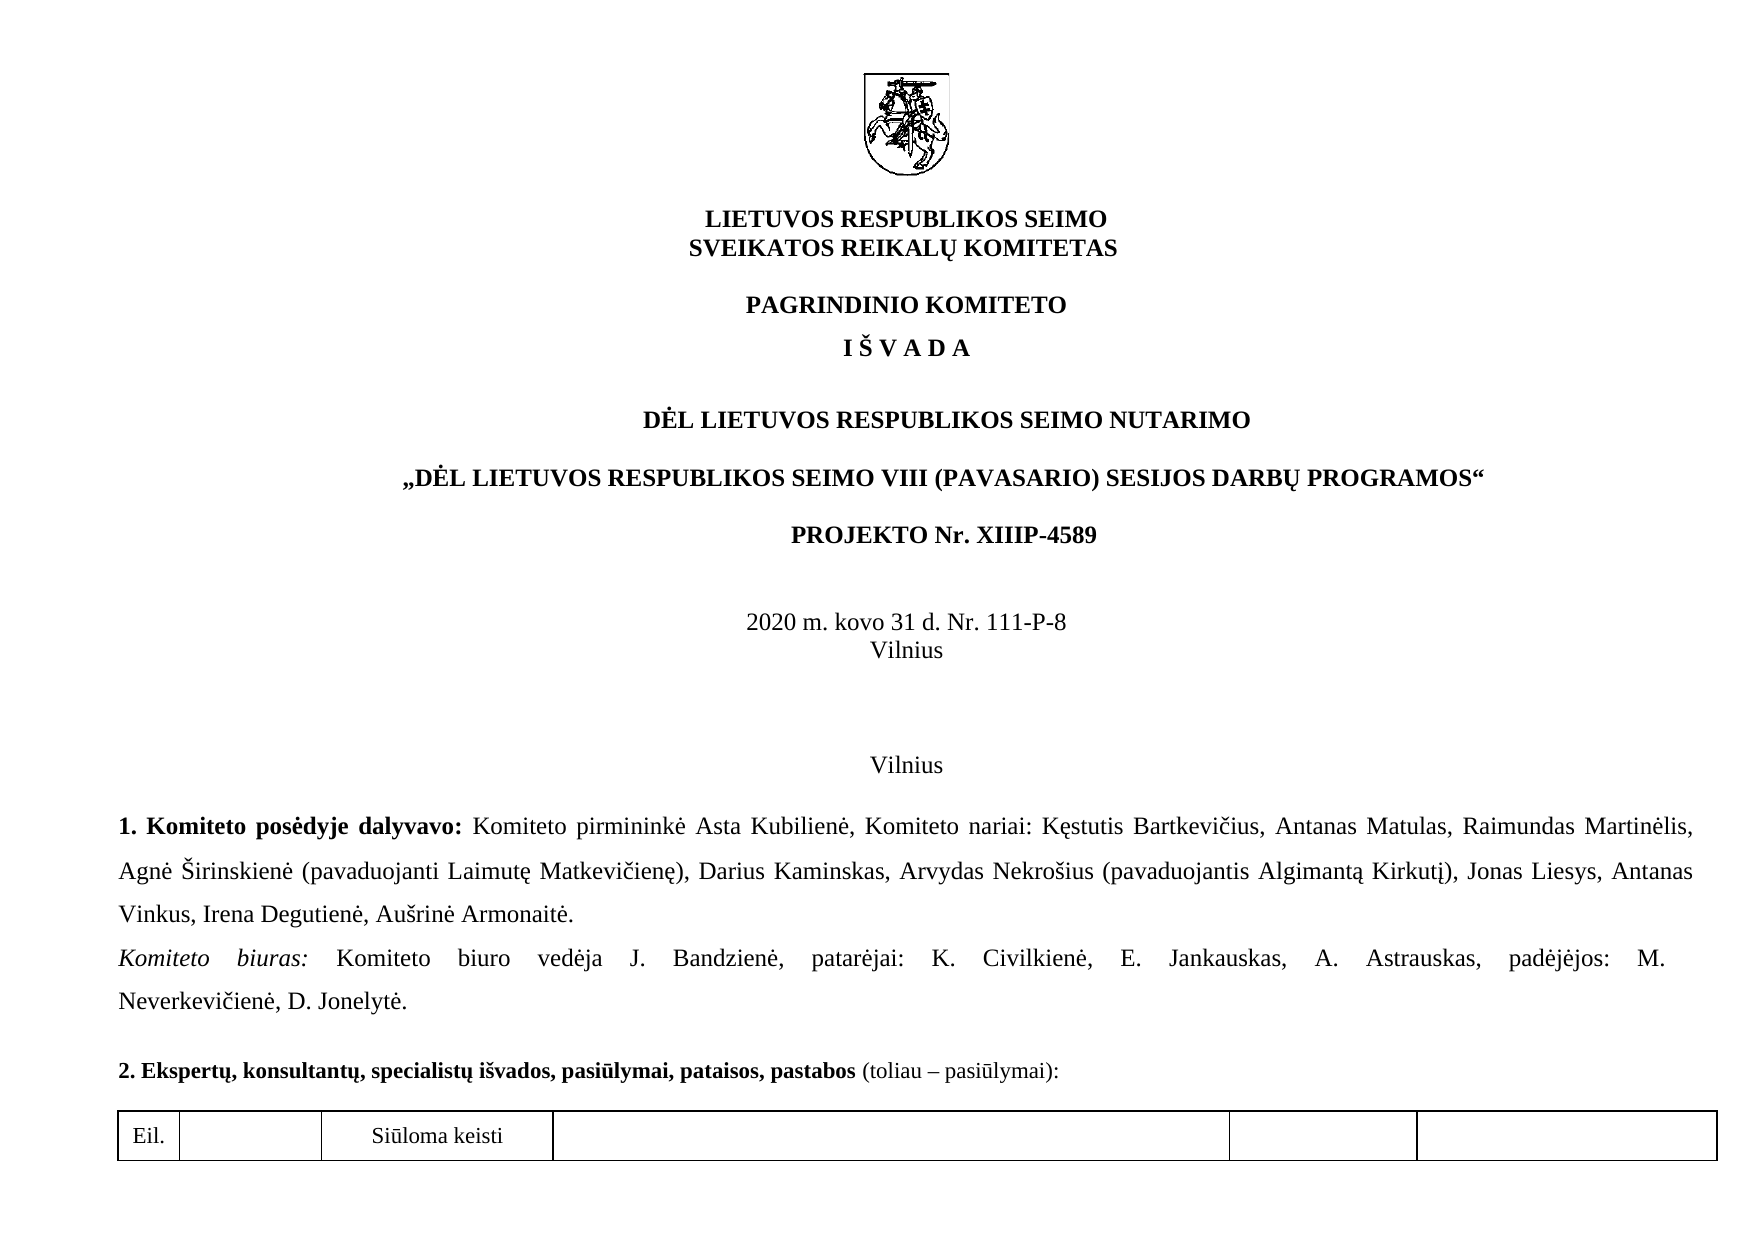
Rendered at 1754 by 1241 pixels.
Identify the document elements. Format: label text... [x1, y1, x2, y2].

text Komiteto biuras: Komiteto biuro vedėja J. Bandzienė, patarėjai: K. Civilkienė, E. Jankauskas, A. Astrauskas, padėjėjos: M. Neverkevičienė, D. Jonelytė. [118, 943, 1694, 1014]
text „DĖL LIETUVOS RESPUBLIKOS SEIMO VIII (PAVASARIO) SESIJOS DARBŲ PROGRAMOS“ [118, 463, 1694, 492]
table_header Eil. [119, 1112, 179, 1159]
table_header Siūloma keisti [322, 1112, 552, 1159]
text SVEIKATOS REIKALŲ komitetas [118, 233, 1694, 262]
table_header [180, 1112, 321, 1159]
text Vilnius [118, 750, 1694, 779]
table_header [1230, 1112, 1416, 1159]
table_header [1418, 1112, 1716, 1159]
text LIETUVOS RESPUBLIKOS SEIMO [118, 204, 1694, 233]
text PROJEKTO Nr. XIIIP-4589 [118, 520, 1694, 549]
text 2020 m. kovo 31 d. Nr. 111-P-8 [118, 607, 1694, 635]
text Vilnius [118, 635, 1694, 664]
table_header [554, 1112, 1229, 1159]
text DĖL LIETUVOS RESPUBLIKOS SEIMO NUTARIMO [118, 405, 1694, 434]
text 2. Ekspertų, konsultantų, specialistų išvados, pasiūlymai, pataisos, pastabos (toliau – pasiūlymai): [118, 1058, 1694, 1084]
text 1. Komiteto posėdyje dalyvavo: Komiteto pirmininkė Asta Kubilienė, Komiteto nariai: Kęstutis Bartkevičius, Antanas Matulas, Raimundas Martinėlis, Agnė Širinskienė (pavaduojanti Laimutę Matkevičienę), Darius Kaminskas, Arvydas Nekrošius (pavaduojantis Algimantą Kirkutį), Jonas Liesys, Antanas Vinkus, Irena Degutienė, Aušrinė Armonaitė. [118, 808, 1694, 928]
subtitle PAGRINDINIO KOMITETO [118, 290, 1694, 319]
subtitle I Š V A D A [118, 333, 1694, 362]
